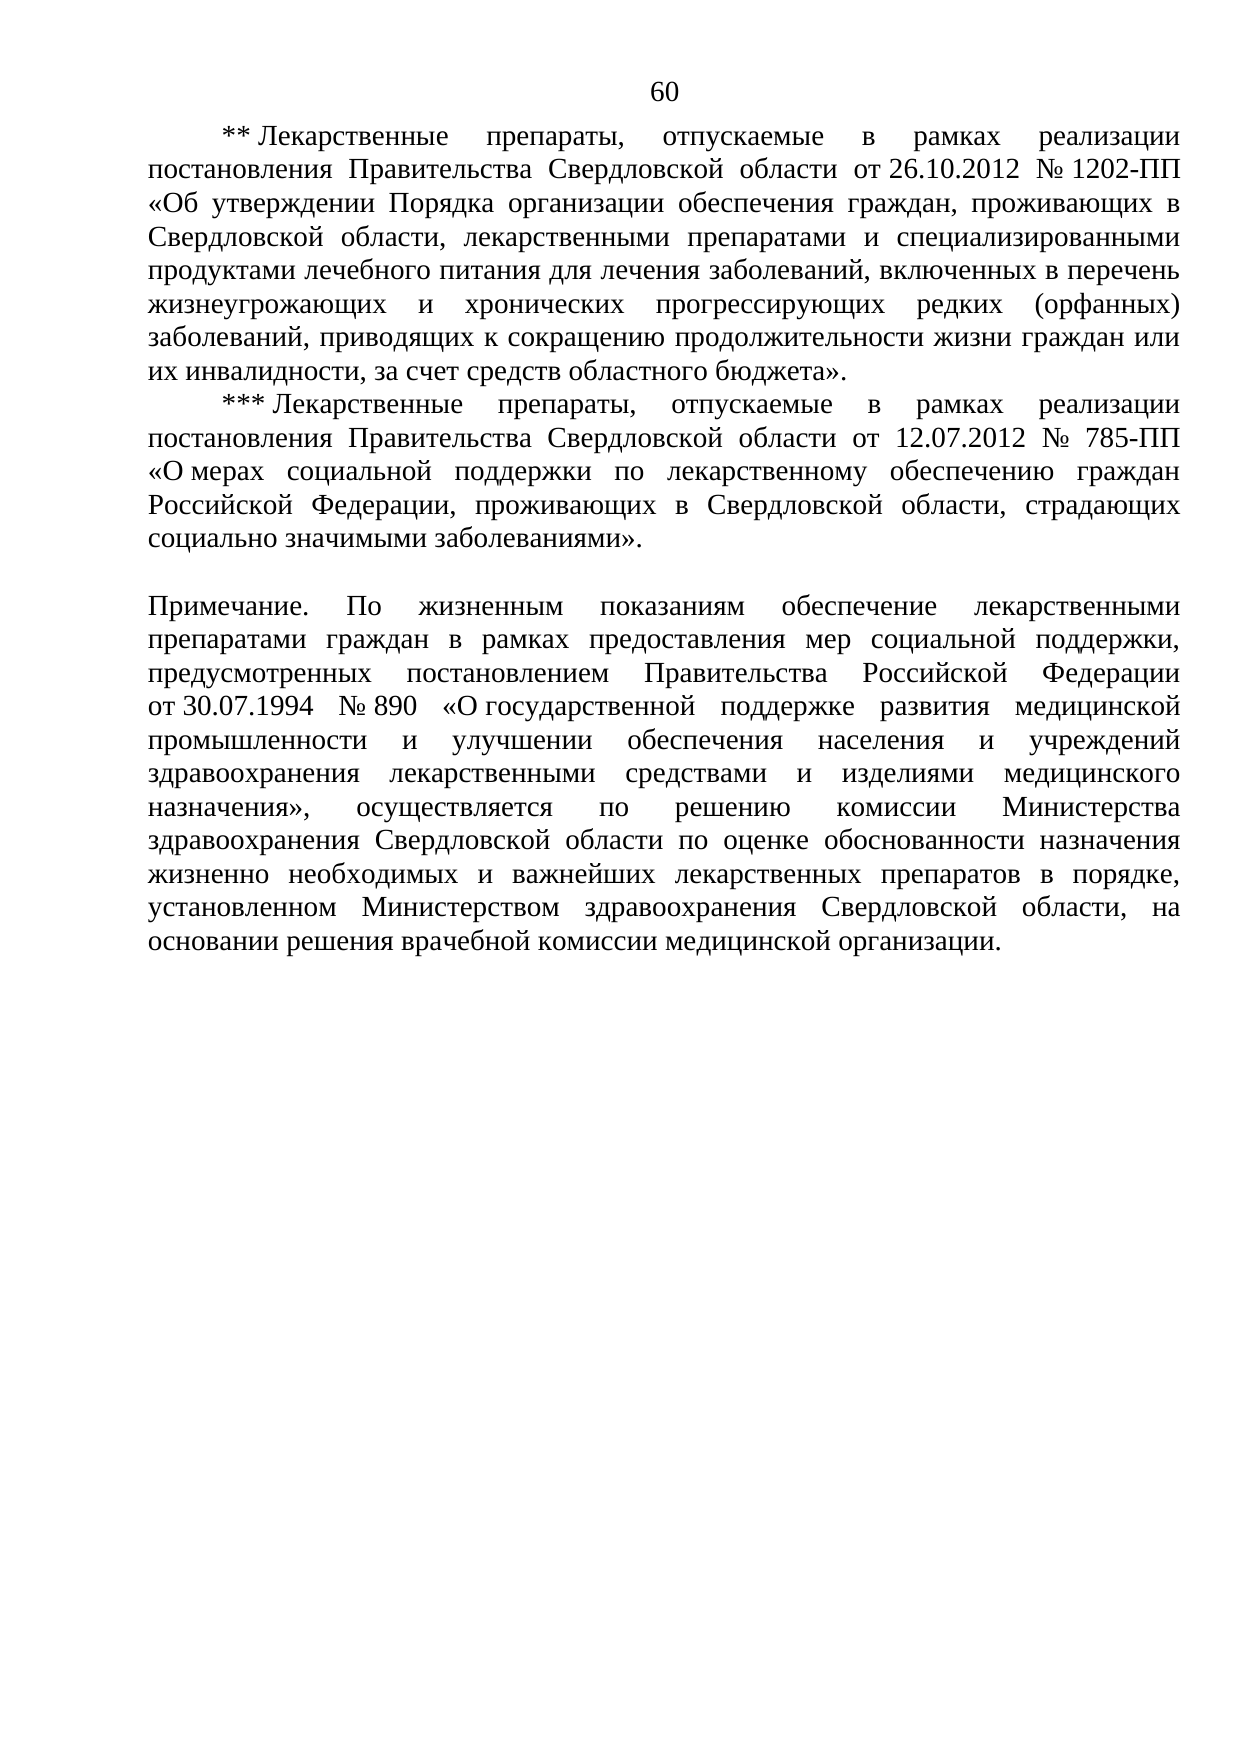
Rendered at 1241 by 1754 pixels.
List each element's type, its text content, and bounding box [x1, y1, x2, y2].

text ** Лекарственные препараты, отпускаемые в рамках реализации постановления Правительства Свердловской области от 26.10.2012 № 1202-ПП «Об утверждении Порядка организации обеспечения граждан, проживающих в Свердловской области, лекарственными препаратами и специализированными продуктами лечебного питания для лечения заболеваний, включенных в перечень жизнеугрожающих и хронических прогрессирующих редких (орфанных) заболеваний, приводящих к сокращению продолжительности жизни граждан или их инвалидности, за счет средств областного бюджета». [148, 118, 1181, 386]
text Примечание. По жизненным показаниям обеспечение лекарственными препаратами граждан в рамках предоставления мер социальной поддержки, предусмотренных постановлением Правительства Российской Федерации от 30.07.1994 № 890 «О государственной поддержке развития медицинской промышленности и улучшении обеспечения населения и учреждений здравоохранения лекарственными средствами и изделиями медицинского назначения», осуществляется по решению комиссии Министерства здравоохранения Свердловской области по оценке обоснованности назначения жизненно необходимых и важнейших лекарственных препаратов в порядке, установленном Министерством здравоохранения Свердловской области, на основании решения врачебной комиссии медицинской организации. [148, 588, 1181, 957]
text *** Лекарственные препараты, отпускаемые в рамках реализации постановления Правительства Свердловской области от 12.07.2012 № 785-ПП «О мерах социальной поддержки по лекарственному обеспечению граждан Российской Федерации, проживающих в Свердловской области, страдающих социально значимыми заболеваниями». [148, 386, 1181, 554]
